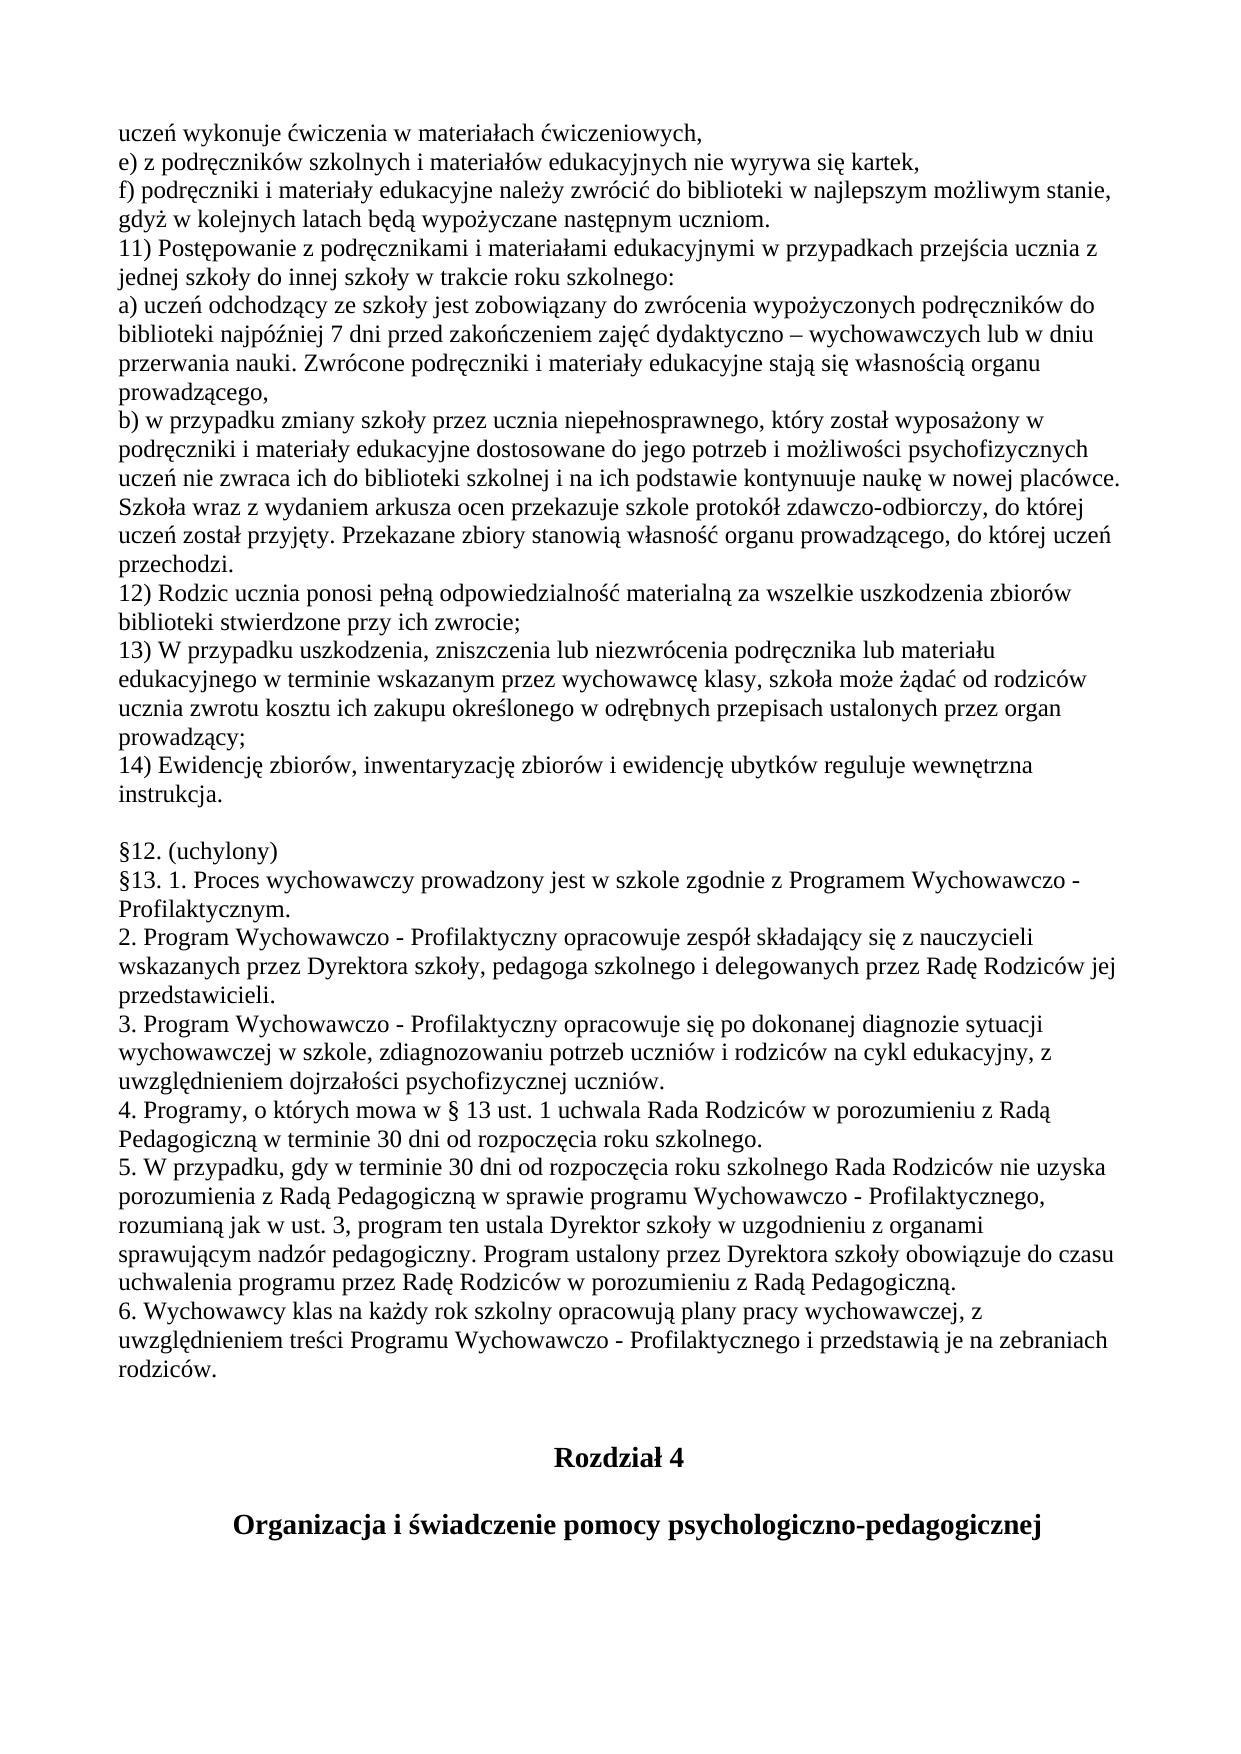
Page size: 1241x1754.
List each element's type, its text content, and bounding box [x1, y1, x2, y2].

text 6. Wychowawcy klas na każdy rok szkolny opracowują plany pracy wychowawczej, z uwzględnieniem treści Programu Wychowawczo - Profilaktycznego i przedstawią je na zebraniach rodziców. [118, 1296, 1122, 1382]
text Rozdział 4 Organizacja i świadczenie pomocy psychologiczno-pedagogicznej [118, 1440, 1119, 1540]
text 5. W przypadku, gdy w terminie 30 dni od rozpoczęcia roku szkolnego Rada Rodziców nie uzyska porozumienia z Radą Pedagogiczną w sprawie programu Wychowawczo - Profilaktycznego, rozumianą jak w ust. 3, program ten ustala Dyrektor szkoły w uzgodnieniu z organami sprawującym nadzór pedagogiczny. Program ustalony przez Dyrektora szkoły obowiązuje do czasu uchwalenia programu przez Radę Rodziców w porozumieniu z Radą Pedagogiczną. [118, 1152, 1122, 1296]
text 4. Programy, o których mowa w § 13 ust. 1 uchwala Rada Rodziców w porozumieniu z Radą Pedagogiczną w terminie 30 dni od rozpoczęcia roku szkolnego. [118, 1095, 1122, 1152]
text a) uczeń odchodzący ze szkoły jest zobowiązany do zwrócenia wypożyczonych podręczników do biblioteki najpóźniej 7 dni przed zakończeniem zajęć dydaktyczno – wychowawczych lub w dniu przerwania nauki. Zwrócone podręczniki i materiały edukacyjne stają się własnością organu prowadzącego, [118, 291, 1122, 406]
text 11) Postępowanie z podręcznikami i materiałami edukacyjnymi w przypadkach przejścia ucznia z jednej szkoły do innej szkoły w trakcie roku szkolnego: [118, 233, 1122, 291]
text 14) Ewidencję zbiorów, inwentaryzację zbiorów i ewidencję ubytków reguluje wewnętrzna instrukcja. [118, 751, 1122, 808]
text 3. Program Wychowawczo - Profilaktyczny opracowuje się po dokonanej diagnozie sytuacji wychowawczej w szkole, zdiagnozowaniu potrzeb uczniów i rodziców na cykl edukacyjny, z uwzględnieniem dojrzałości psychofizycznej uczniów. [118, 1009, 1122, 1095]
text 2. Program Wychowawczo - Profilaktyczny opracowuje zespół składający się z nauczycieli wskazanych przez Dyrektora szkoły, pedagoga szkolnego i delegowanych przez Radę Rodziców jej przedstawicieli. [118, 922, 1122, 1009]
text §12. (uchylony) [118, 836, 1122, 865]
text e) z podręczników szkolnych i materiałów edukacyjnych nie wyrywa się kartek, [118, 147, 1122, 176]
text 12) Rodzic ucznia ponosi pełną odpowiedzialność materialną za wszelkie uszkodzenia zbiorów biblioteki stwierdzone przy ich zwrocie; [118, 578, 1122, 636]
text f) podręczniki i materiały edukacyjne należy zwrócić do biblioteki w najlepszym możliwym stanie, gdyż w kolejnych latach będą wypożyczane następnym uczniom. [118, 176, 1122, 233]
text §13. 1. Proces wychowawczy prowadzony jest w szkole zgodnie z Programem Wychowawczo - Profilaktycznym. [118, 865, 1122, 922]
text 13) W przypadku uszkodzenia, zniszczenia lub niezwrócenia podręcznika lub materiału edukacyjnego w terminie wskazanym przez wychowawcę klasy, szkoła może żądać od rodziców ucznia zwrotu kosztu ich zakupu określonego w odrębnych przepisach ustalonych przez organ prowadzący; [118, 636, 1122, 751]
text uczeń wykonuje ćwiczenia w materiałach ćwiczeniowych, [118, 118, 1122, 147]
text b) w przypadku zmiany szkoły przez ucznia niepełnosprawnego, który został wyposażony w podręczniki i materiały edukacyjne dostosowane do jego potrzeb i możliwości psychofizycznych uczeń nie zwraca ich do biblioteki szkolnej i na ich podstawie kontynuuje naukę w nowej placówce. Szkoła wraz z wydaniem arkusza ocen przekazuje szkole protokół zdawczo-odbiorczy, do której uczeń został przyjęty. Przekazane zbiory stanowią własność organu prowadzącego, do której uczeń przechodzi. [118, 406, 1122, 578]
